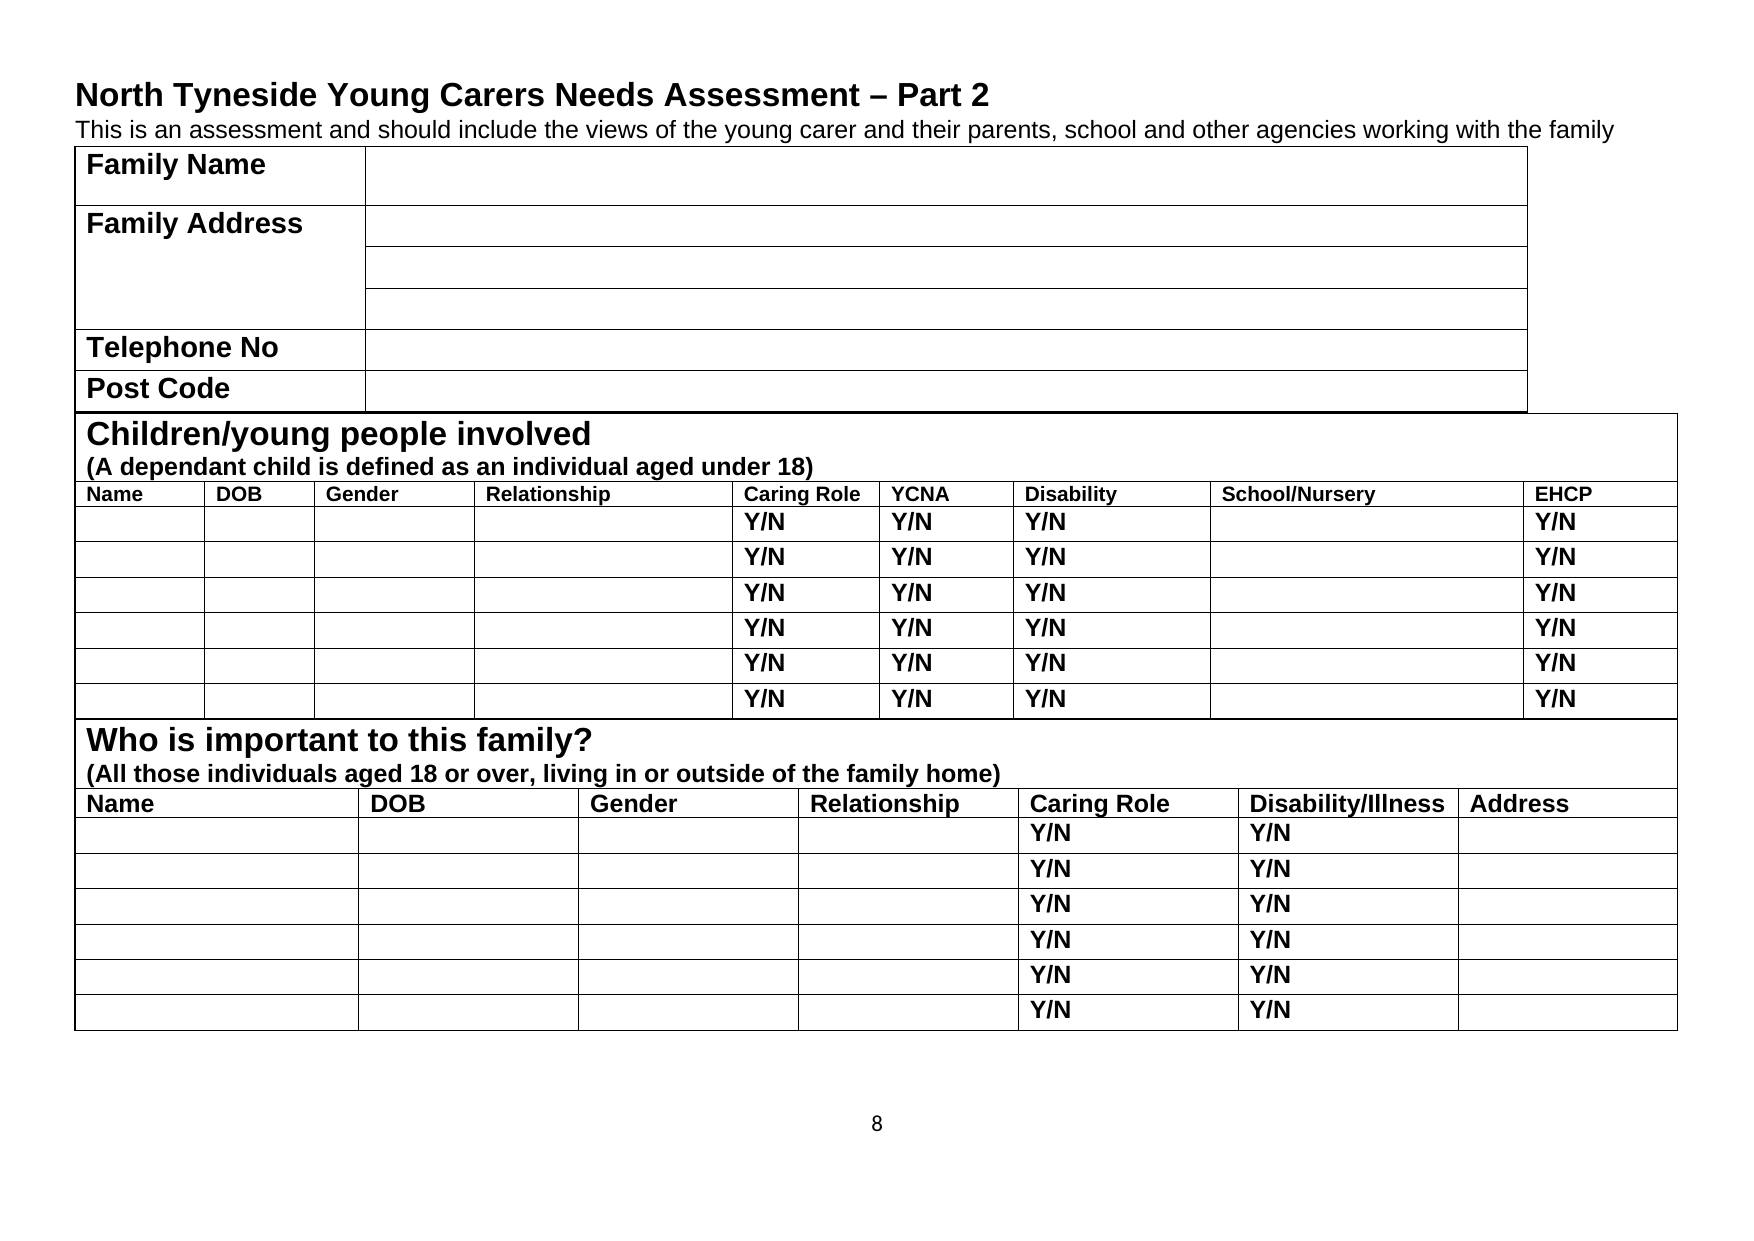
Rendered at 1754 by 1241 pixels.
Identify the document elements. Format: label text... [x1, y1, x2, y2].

table_cell [76, 960, 358, 994]
table_cell [366, 330, 1527, 370]
table_cell Y/N [1014, 649, 1210, 683]
table_cell [76, 818, 358, 853]
table_cell [475, 613, 732, 647]
table_cell DOB [359, 789, 578, 817]
table_cell [315, 578, 474, 612]
table_cell [205, 507, 314, 541]
table_cell EHCP [1524, 482, 1677, 506]
table_cell Gender [579, 789, 798, 817]
table_cell Y/N [733, 507, 879, 541]
table_cell [475, 542, 732, 577]
table_cell Post Code [76, 371, 365, 411]
table_header Children/young people involved (A dependant child is defined as an individual aged under 18) [76, 414, 1677, 481]
table_cell [579, 818, 798, 853]
table_cell Y/N [880, 507, 1013, 541]
table_cell [366, 371, 1527, 411]
table_cell Y/N [1524, 649, 1677, 683]
table_cell [205, 542, 314, 577]
table_cell [579, 995, 798, 1030]
table_cell [799, 995, 1018, 1030]
table_cell Y/N [733, 684, 879, 718]
table_cell [359, 995, 578, 1030]
table_cell [475, 507, 732, 541]
table_cell [475, 649, 732, 683]
table_cell Disability/Illness [1239, 789, 1458, 817]
table_cell [76, 889, 358, 923]
table_cell [315, 613, 474, 647]
table_cell [315, 542, 474, 577]
text North Tyneside Young Carers Needs Assessment – Part 2 This is an assessment and should include the views of the young carer and their parents, school and other agencies working with the family [75, 75, 1679, 144]
table_cell [205, 684, 314, 718]
table_cell School/Nursery [1211, 482, 1523, 506]
table_cell Y/N [1019, 854, 1238, 888]
table_cell [76, 542, 204, 577]
table_cell DOB [205, 482, 314, 506]
table_cell Y/N [1239, 818, 1458, 853]
table_cell [315, 649, 474, 683]
table_cell [1459, 960, 1677, 994]
table_cell Y/N [733, 578, 879, 612]
table_cell [1211, 542, 1523, 577]
table_cell [76, 925, 358, 959]
table_header Family Name [76, 147, 365, 205]
table_cell [76, 613, 204, 647]
table_cell Y/N [1014, 578, 1210, 612]
table_cell Caring Role [1019, 789, 1238, 817]
table_cell Y/N [1014, 542, 1210, 577]
table_cell Y/N [1019, 995, 1238, 1030]
table_cell [799, 889, 1018, 923]
table_cell [475, 578, 732, 612]
table_cell [799, 818, 1018, 853]
table_cell [799, 854, 1018, 888]
table_cell [579, 854, 798, 888]
table_cell Y/N [1014, 507, 1210, 541]
table_cell [475, 684, 732, 718]
table_cell Y/N [733, 613, 879, 647]
table_cell [1459, 925, 1677, 959]
table_header Who is important to this family? (All those individuals aged 18 or over, living in or outside of the family home) [76, 720, 1677, 787]
table_cell Y/N [1524, 542, 1677, 577]
table_cell [1211, 578, 1523, 612]
table_cell [366, 206, 1527, 246]
table_cell Y/N [1014, 684, 1210, 718]
table_cell Y/N [1239, 889, 1458, 923]
table_cell Disability [1014, 482, 1210, 506]
table_cell [799, 925, 1018, 959]
table_cell [1459, 854, 1677, 888]
table_cell Y/N [1239, 925, 1458, 959]
table_cell Relationship [475, 482, 732, 506]
table_cell [315, 507, 474, 541]
table_cell [76, 507, 204, 541]
table_cell [205, 613, 314, 647]
table_cell [366, 289, 1527, 329]
table_cell Y/N [880, 613, 1013, 647]
table_cell [799, 960, 1018, 994]
table_cell Y/N [1019, 925, 1238, 959]
table_cell Y/N [1019, 889, 1238, 923]
table_cell [1211, 613, 1523, 647]
table_cell Telephone No [76, 330, 365, 370]
table_cell Y/N [880, 684, 1013, 718]
table_cell Y/N [733, 542, 879, 577]
table_cell [1211, 507, 1523, 541]
table_cell [1211, 649, 1523, 683]
table_cell [205, 578, 314, 612]
table_cell Y/N [733, 649, 879, 683]
table_cell [1459, 818, 1677, 853]
table_cell Y/N [1019, 818, 1238, 853]
table_cell Y/N [1239, 960, 1458, 994]
table_cell Y/N [880, 542, 1013, 577]
table_cell Y/N [880, 578, 1013, 612]
table_cell Y/N [1524, 613, 1677, 647]
table_cell [579, 889, 798, 923]
table_cell Address [1459, 789, 1677, 817]
table_cell [315, 684, 474, 718]
table_cell [359, 925, 578, 959]
table_cell Y/N [1524, 507, 1677, 541]
table_cell Relationship [799, 789, 1018, 817]
table_cell Y/N [1014, 613, 1210, 647]
table_header [366, 147, 1527, 205]
table_cell [579, 925, 798, 959]
table_cell [76, 995, 358, 1030]
table_cell [76, 649, 204, 683]
table_cell [359, 854, 578, 888]
table_cell [76, 854, 358, 888]
table_cell [76, 578, 204, 612]
table_cell [76, 684, 204, 718]
table_cell Caring Role [733, 482, 879, 506]
table_cell Y/N [1524, 578, 1677, 612]
table_cell Y/N [1239, 995, 1458, 1030]
table_cell Y/N [1239, 854, 1458, 888]
table_cell [359, 818, 578, 853]
table_cell Y/N [1019, 960, 1238, 994]
table_cell Name [76, 482, 204, 506]
table_cell YCNA [880, 482, 1013, 506]
table_cell [205, 649, 314, 683]
table_cell [1459, 889, 1677, 923]
table_cell [366, 247, 1527, 287]
table_cell Y/N [1524, 684, 1677, 718]
table_cell [359, 889, 578, 923]
table_cell [359, 960, 578, 994]
table_cell [1459, 995, 1677, 1030]
table_cell Name [76, 789, 358, 817]
table_cell Family Address [76, 206, 365, 329]
table_cell [579, 960, 798, 994]
table_cell Y/N [880, 649, 1013, 683]
table_cell Gender [315, 482, 474, 506]
table_cell [1211, 684, 1523, 718]
